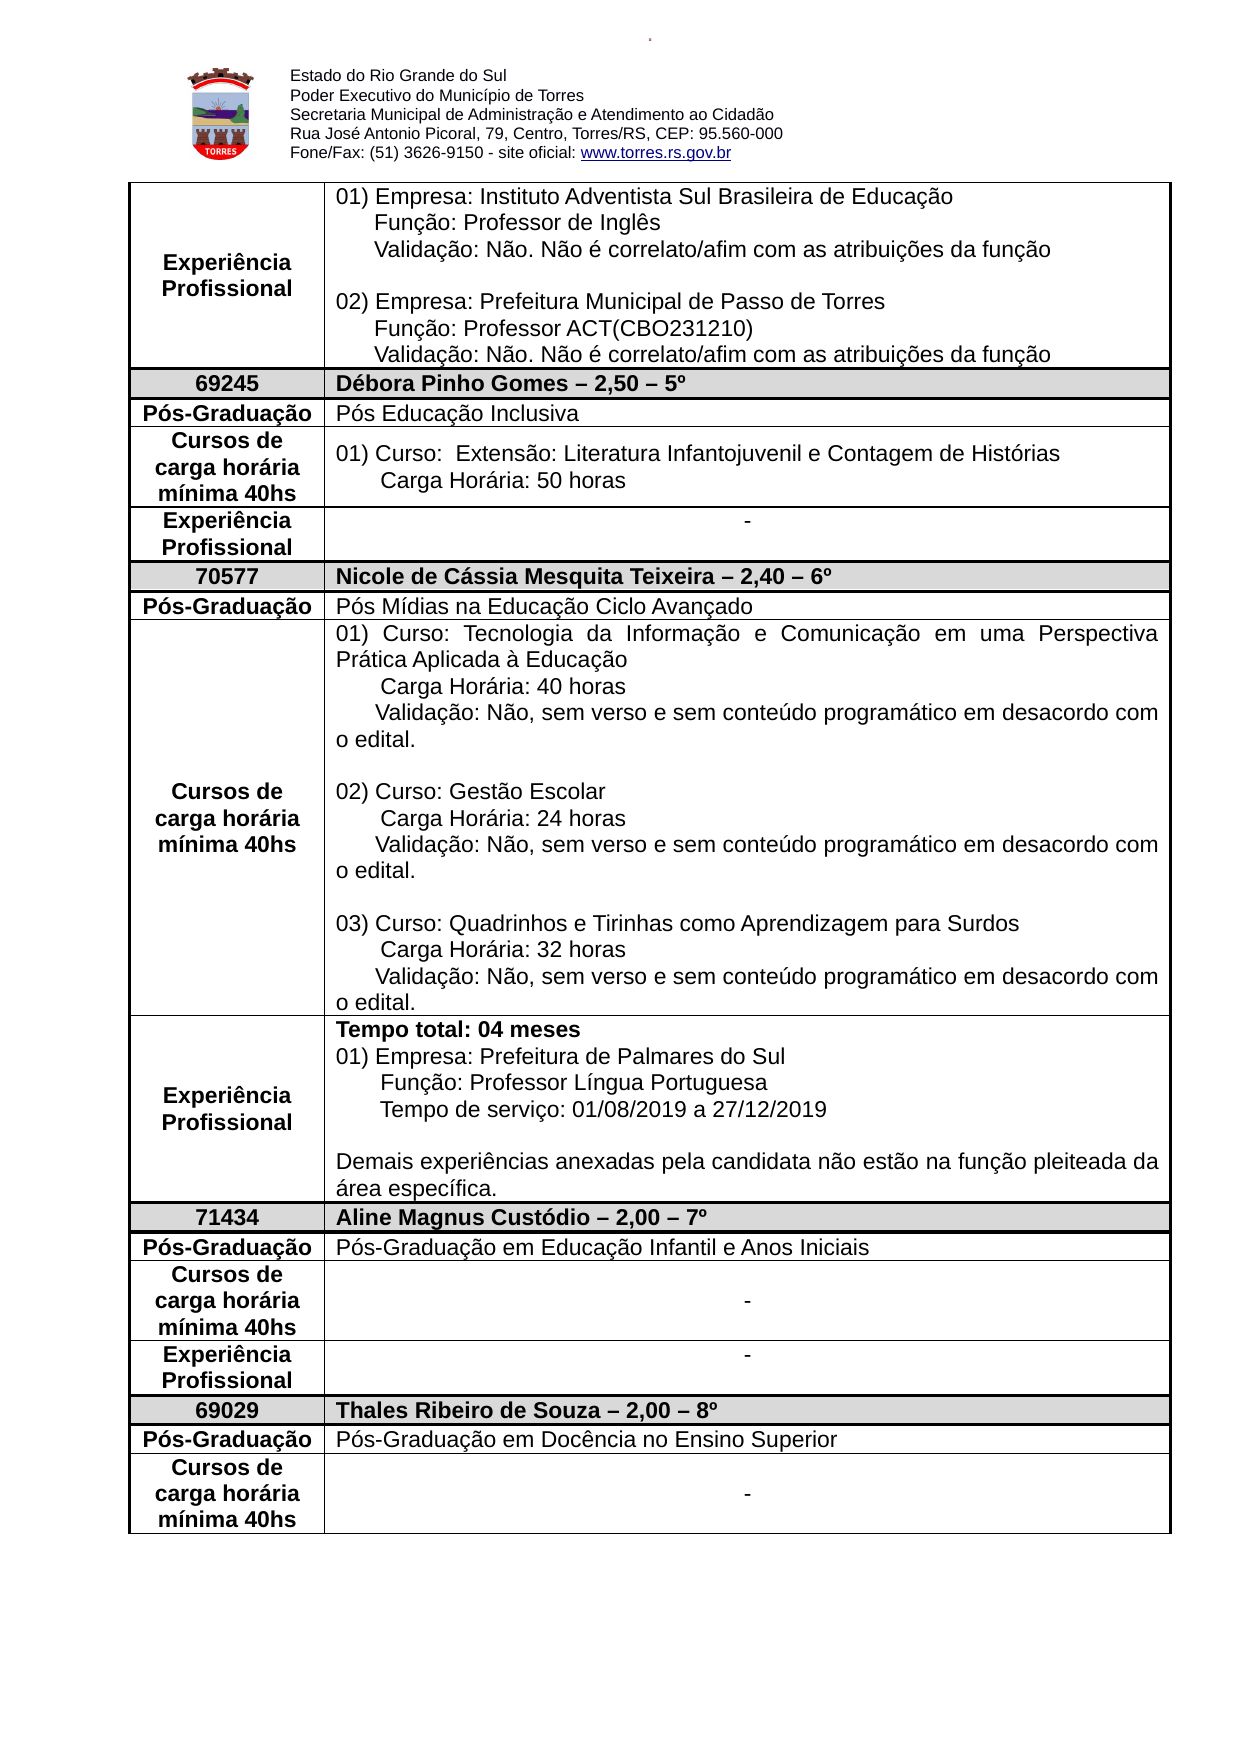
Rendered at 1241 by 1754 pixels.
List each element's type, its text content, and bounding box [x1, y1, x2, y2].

table_cell Experiência Profissional [131, 508, 324, 560]
table_cell 69245 [131, 370, 324, 397]
picture [187, 68, 254, 160]
table_cell Experiência Profissional [131, 1016, 324, 1201]
table_cell Experiência Profissional [131, 183, 324, 367]
table_cell Cursos de carga horária mínima 40hs [131, 620, 324, 1015]
table_cell Pós-Graduação em Docência no Ensino Superior [325, 1426, 1169, 1453]
table_cell 01) Curso: Tecnologia da Informação e Comunicação em uma Perspectiva Prática Aplicada à Educação Carga Horária: 40 horas Validação: Não, sem verso e sem conteúdo programático em desacordo com o edital. 02) Curso: Gestão Escolar Carga Horária: 24 horas Validação: Não, sem verso e sem conteúdo programático em desacordo com o edital. 03) Curso: Quadrinhos e Tirinhas como Aprendizagem para Surdos Carga Horária: 32 horas Validação: Não, sem verso e sem conteúdo programático em desacordo com o edital. [325, 620, 1169, 1015]
table_cell - [325, 1261, 1169, 1340]
table_cell Tempo total: 04 meses 01) Empresa: Prefeitura de Palmares do Sul Função: Professor Língua Portuguesa Tempo de serviço: 01/08/2019 a 27/12/2019 Demais experiências anexadas pela candidata não estão na função pleiteada da área específica. [325, 1016, 1169, 1201]
table_cell 69029 [131, 1397, 324, 1423]
table_cell Nicole de Cássia Mesquita Teixeira – 2,40 – 6º [325, 563, 1169, 589]
table_cell Cursos de carga horária mínima 40hs [131, 427, 324, 506]
table_cell - [325, 1454, 1169, 1533]
table_cell Pós-Graduação em Educação Infantil e Anos Iniciais [325, 1234, 1169, 1260]
table_cell Experiência Profissional [131, 1341, 324, 1394]
table_cell Aline Magnus Custódio – 2,00 – 7º [325, 1204, 1169, 1230]
table_cell Pós-Graduação [131, 1234, 324, 1260]
table_cell Cursos de carga horária mínima 40hs [131, 1454, 324, 1533]
table_cell Thales Ribeiro de Souza – 2,00 – 8º [325, 1397, 1169, 1423]
table_cell 01) Empresa: Instituto Adventista Sul Brasileira de Educação Função: Professor de Inglês Validação: Não. Não é correlato/afim com as atribuições da função 02) Empresa: Prefeitura Municipal de Passo de Torres Função: Professor ACT(CBO231210) Validação: Não. Não é correlato/afim com as atribuições da função [325, 183, 1169, 367]
table_cell Pós-Graduação [131, 593, 324, 619]
table_cell Cursos de carga horária mínima 40hs [131, 1261, 324, 1340]
table_cell Pós-Graduação [131, 400, 324, 426]
table_cell - [325, 508, 1169, 560]
table_cell - [325, 1341, 1169, 1394]
table_cell Pós-Graduação [131, 1426, 324, 1453]
table_cell Pós Mídias na Educação Ciclo Avançado [325, 593, 1169, 619]
table_cell 70577 [131, 563, 324, 589]
table_cell 71434 [131, 1204, 324, 1230]
table_cell 01) Curso: Extensão: Literatura Infantojuvenil e Contagem de Histórias Carga Horária: 50 horas [325, 427, 1169, 506]
table_cell Débora Pinho Gomes – 2,50 – 5º [325, 370, 1169, 397]
table_cell Pós Educação Inclusiva [325, 400, 1169, 426]
